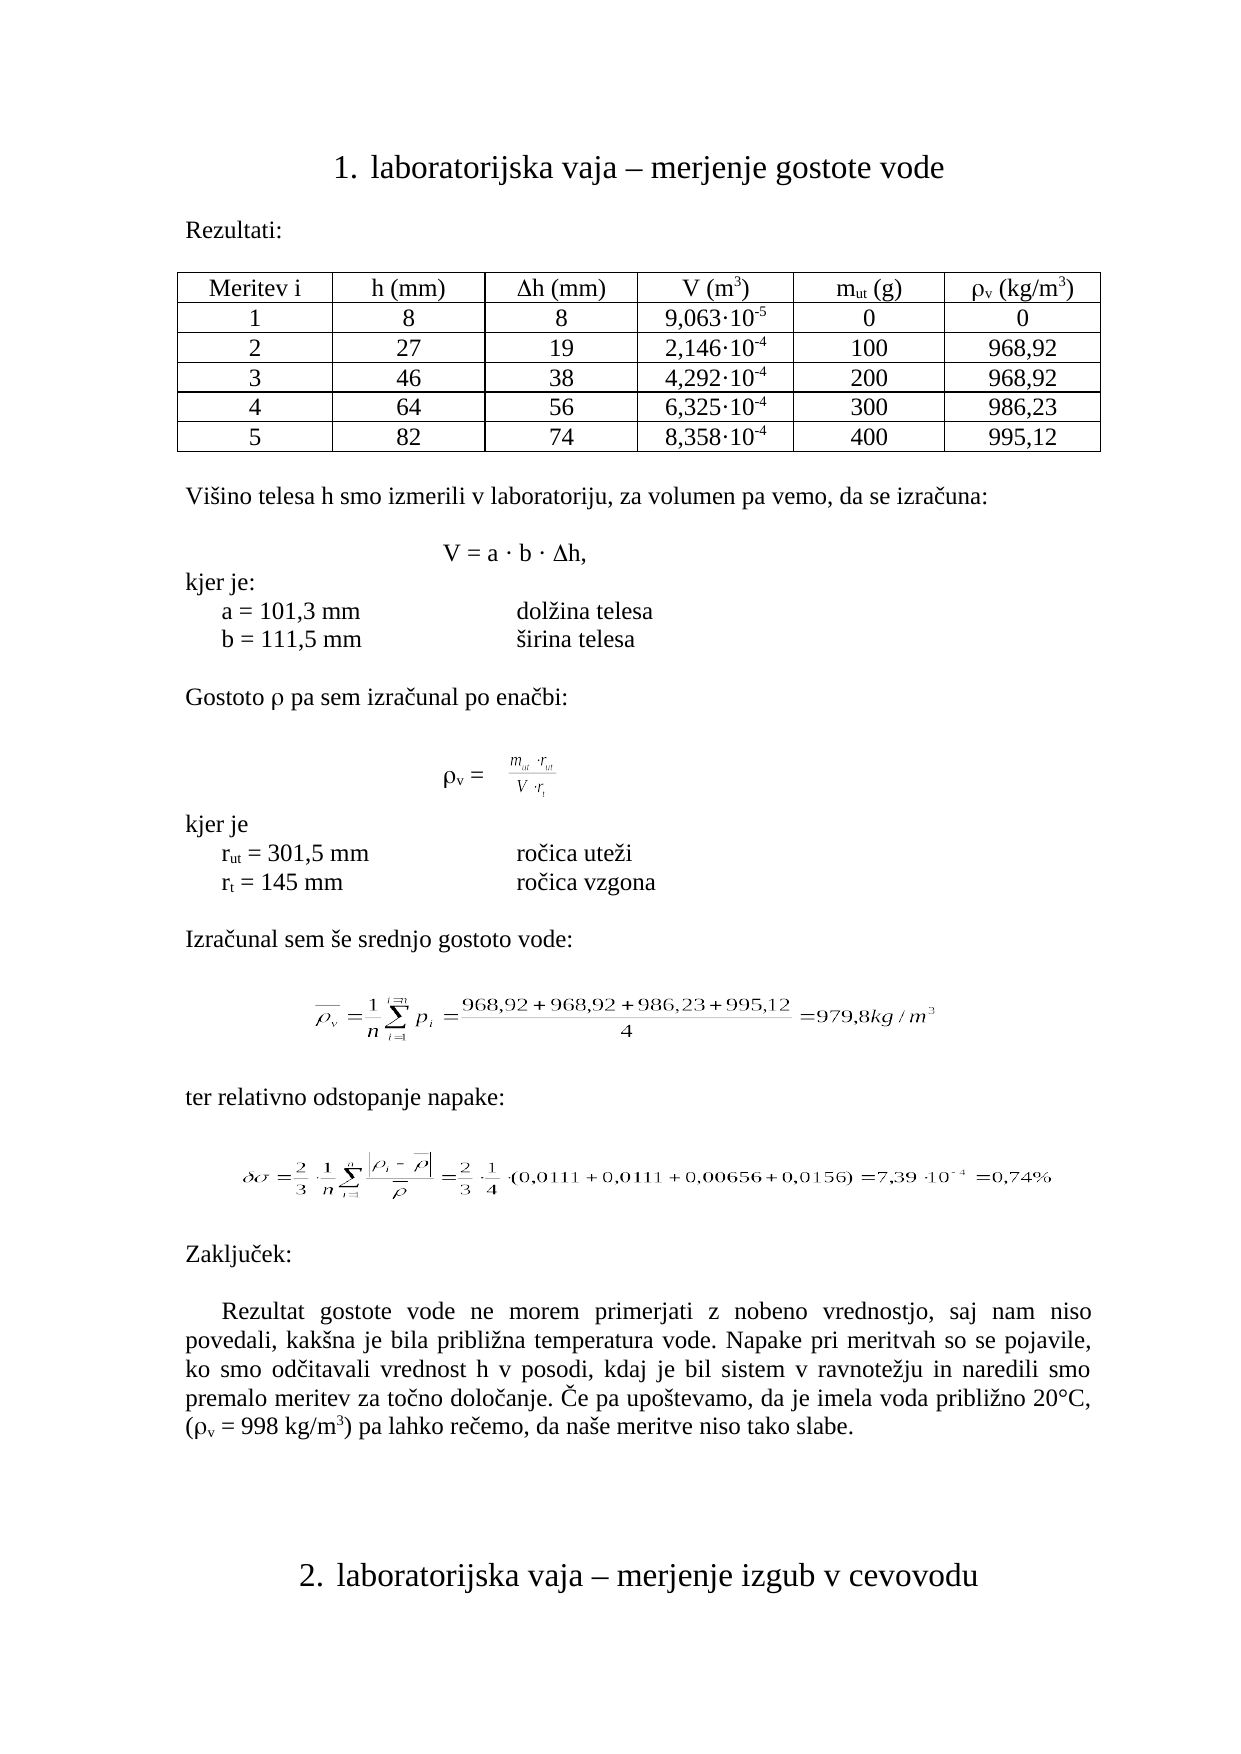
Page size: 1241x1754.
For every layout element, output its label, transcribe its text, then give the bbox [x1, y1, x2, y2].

table_cell 1 [178, 303, 332, 332]
table_cell 4 [178, 393, 332, 421]
text rut = 301,5 mm ročica uteži [185, 838, 1092, 867]
table_header h (mm) [333, 273, 484, 302]
table_cell 968,92 [945, 333, 1100, 362]
text rt = 145 mm ročica vzgona [185, 867, 1092, 896]
text Zaključek: [185, 1239, 1092, 1268]
text a = 101,3 mm dolžina telesa [185, 596, 1092, 624]
table_cell 64 [333, 393, 484, 421]
table_cell 8,358·10-4 [638, 422, 793, 451]
text Višino telesa h smo izmerili v laboratoriju, za volumen pa vemo, da se izračuna: [185, 481, 1092, 509]
table_cell 3 [178, 363, 332, 391]
table_header v (kg/m3) [945, 273, 1100, 302]
table_cell 38 [486, 363, 637, 391]
text v = [185, 739, 1092, 809]
table_cell 995,12 [945, 422, 1100, 451]
table_cell 0 [794, 303, 944, 332]
table_cell 300 [794, 393, 944, 421]
table_header V (m3) [638, 273, 793, 302]
text V = a · b · h, [185, 538, 1092, 567]
table_cell 19 [486, 333, 637, 362]
table_cell 82 [333, 422, 484, 451]
table_cell 968,92 [945, 363, 1100, 391]
table_cell 0 [945, 303, 1100, 332]
table_cell 8 [333, 303, 484, 332]
text b = 111,5 mm širina telesa [185, 624, 1092, 653]
table_cell 6,325·10-4 [638, 393, 793, 421]
table_cell 100 [794, 333, 944, 362]
text Rezultat gostote vode ne morem primerjati z nobeno vrednostjo, saj nam niso povedali, kakšna je bila približna temperatura vode. Napake pri meritvah so se pojavile, ko smo odčitavali vrednost h v posodi, kdaj je bil sistem v ravnotežju in naredili smo premalo meritev za točno določanje. Če pa upoštevamo, da je imela voda približno 20°C, (v = 998 kg/m3) pa lahko rečemo, da naše meritve niso tako slabe. [185, 1296, 1092, 1440]
text Gostoto  pa sem izračunal po enačbi: [185, 682, 1092, 711]
table_cell 5 [178, 422, 332, 451]
table_cell 4,292·10-4 [638, 363, 793, 391]
list laboratorijska vaja – merjenje izgub v cevovodu [185, 1555, 1092, 1593]
table_cell 2,146·10-4 [638, 333, 793, 362]
table_cell 200 [794, 363, 944, 391]
table_cell 9,063·10-5 [638, 303, 793, 332]
table_cell 2 [178, 333, 332, 362]
table_cell 400 [794, 422, 944, 451]
text kjer je [185, 809, 1092, 838]
table_header mut (g) [794, 273, 944, 302]
text kjer je: [185, 567, 1092, 596]
table_cell 27 [333, 333, 484, 362]
table_header Meritev i [178, 273, 332, 302]
list laboratorijska vaja – merjenje gostote vode [185, 148, 1092, 186]
text Rezultati: [185, 215, 1092, 243]
text Izračunal sem še srednjo gostoto vode: [185, 924, 1092, 953]
table_cell 986,23 [945, 393, 1100, 421]
table_cell 56 [486, 393, 637, 421]
table_header h (mm) [486, 273, 637, 302]
table_cell 8 [486, 303, 637, 332]
table_cell 74 [486, 422, 637, 451]
text ter relativno odstopanje napake: [185, 1082, 1092, 1111]
table_cell 46 [333, 363, 484, 391]
